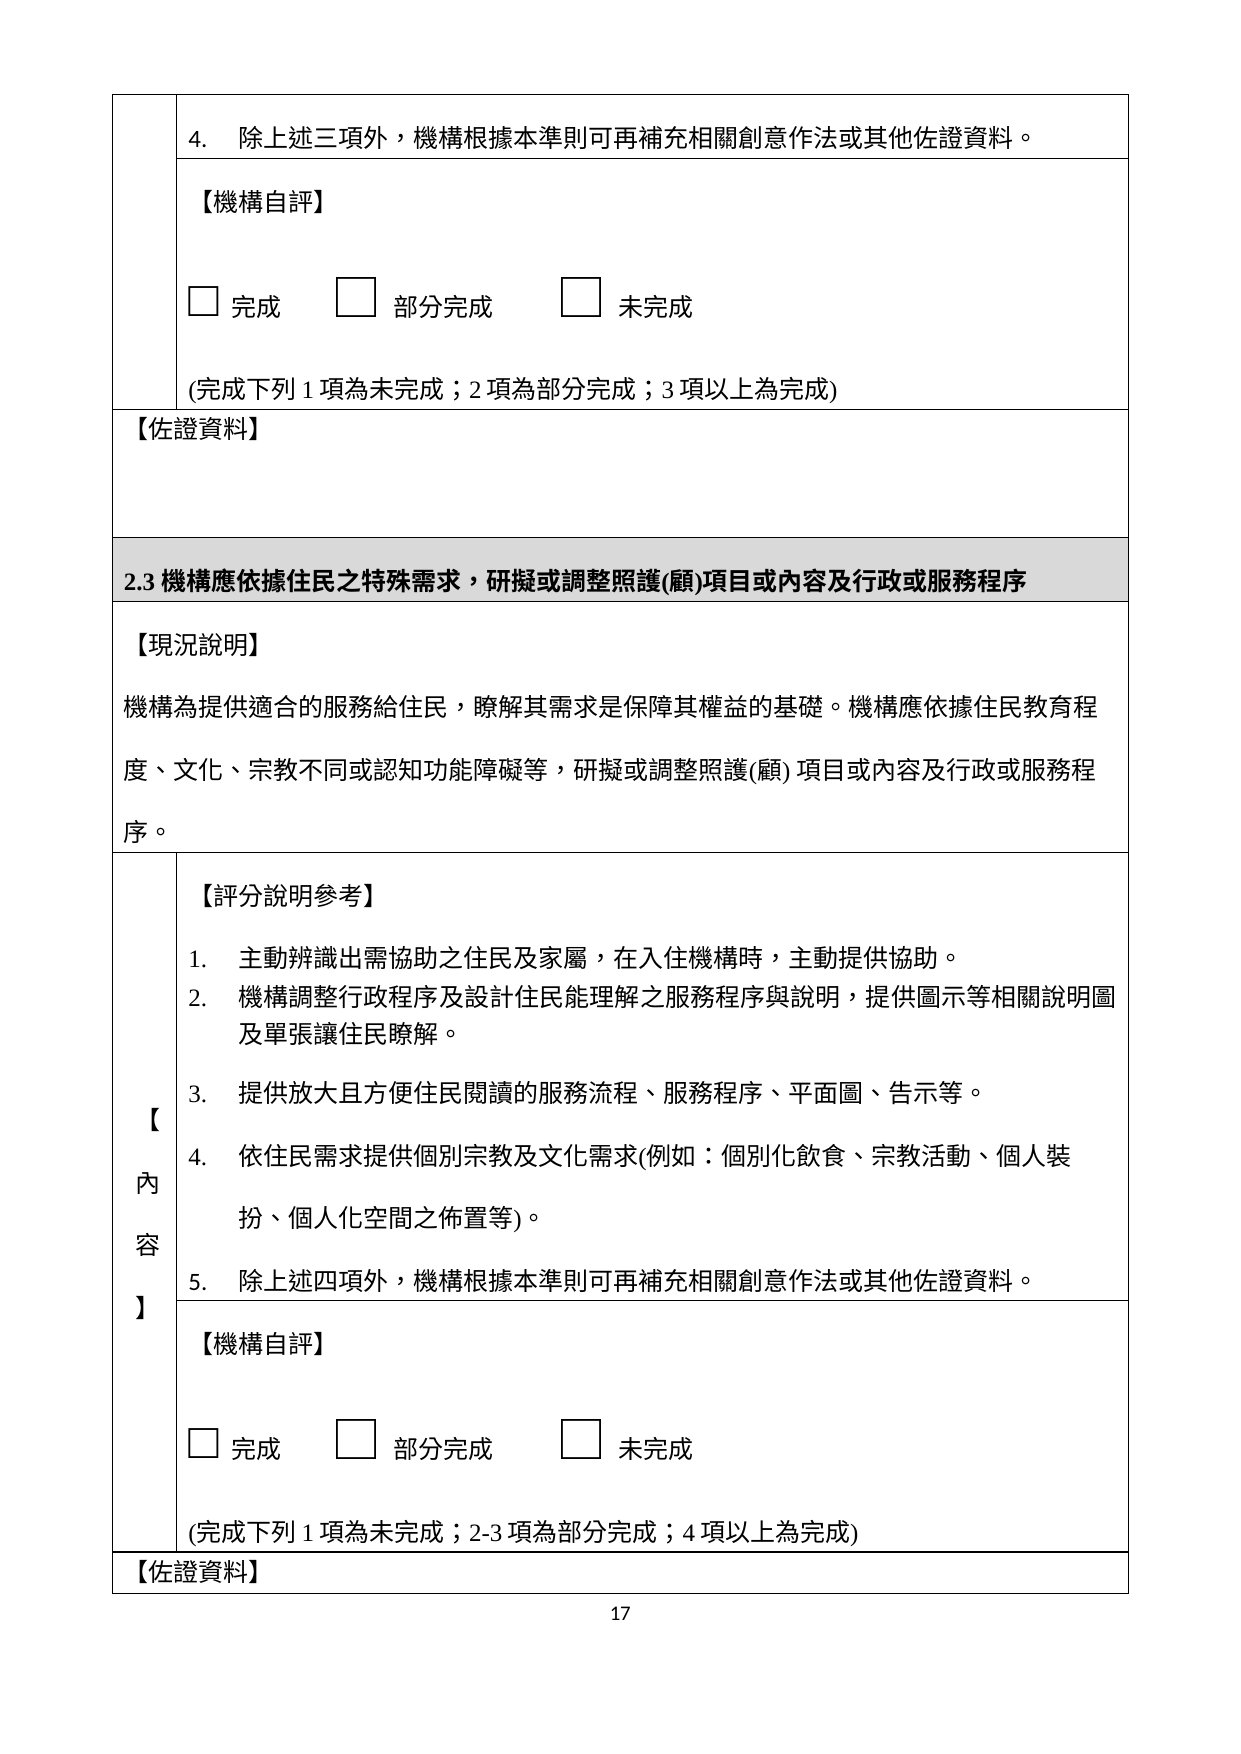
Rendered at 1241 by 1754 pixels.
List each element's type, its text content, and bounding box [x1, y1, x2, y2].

table_cell 【佐證資料】 [113, 410, 1128, 537]
table_cell 【評分說明參考】 主動辨識出需協助之住民及家屬，在入住機構時，主動提供協助。 機構調整行政程序及設計住民能理解之服務程序與說明，提供圖示等相關說明圖及單張讓住民瞭解。 提供放大且方便住民閱讀的服務流程、服務程序、平面圖、告示等。 依住民需求提供個別宗教及文化需求(例如：個別化飲食、宗教活動、個人裝扮、個人化空間之佈置等)。 除上述四項外，機構根據本準則可再補充相關創意作法或其他佐證資料。 [177, 853, 1128, 1300]
table_cell 2.3 機構應依據住民之特殊需求，研擬或調整照護(顧)項目或內容及行政或服務程序 [113, 538, 1128, 601]
table_cell 【現況說明】 機構為提供適合的服務給住民，瞭解其需求是保障其權益的基礎。機構應依據住民教育程度、文化、宗教不同或認知功能障礙等，研擬或調整照護(顧) 項目或內容及行政或服務程序。 [113, 602, 1128, 852]
table_cell [113, 95, 176, 409]
table_cell 【佐證資料】 [113, 1553, 1128, 1593]
table_cell 【評分說明參考】 機構內有特定衛教空間，例如：衛教室、交誼廳、會議室等公共空間，提供住民及家屬相關的身心健康資訊。 機構提供充分與住民及家屬相關的身心健康特性資訊(例如：跌倒、飲食、運動、憂鬱、失智等)並以適合的方式呈現(例如：透過面對面活動與互動、海報公告、衛教單張與手冊、網站、APP等)。 與住民及家屬溝通時，機構提供視覺或聽覺等溝通輔具(例如：老花眼鏡、放大鏡、助聽器、放大字卡與圖卡等)。 除上述三項外，機構根據本準則可再補充相關創意作法或其他佐證資料。 [177, 95, 1128, 158]
table_cell 【內容】 [113, 853, 176, 1551]
table_cell 【機構自評】 □ 完成 □ 部分完成 □ 未完成 (完成下列1項為未完成；2項為部分完成；3項以上為完成) [177, 159, 1128, 409]
table_cell 【機構自評】 □ 完成 □ 部分完成 □ 未完成 (完成下列1項為未完成；2-3項為部分完成；4項以上為完成) [177, 1301, 1128, 1551]
